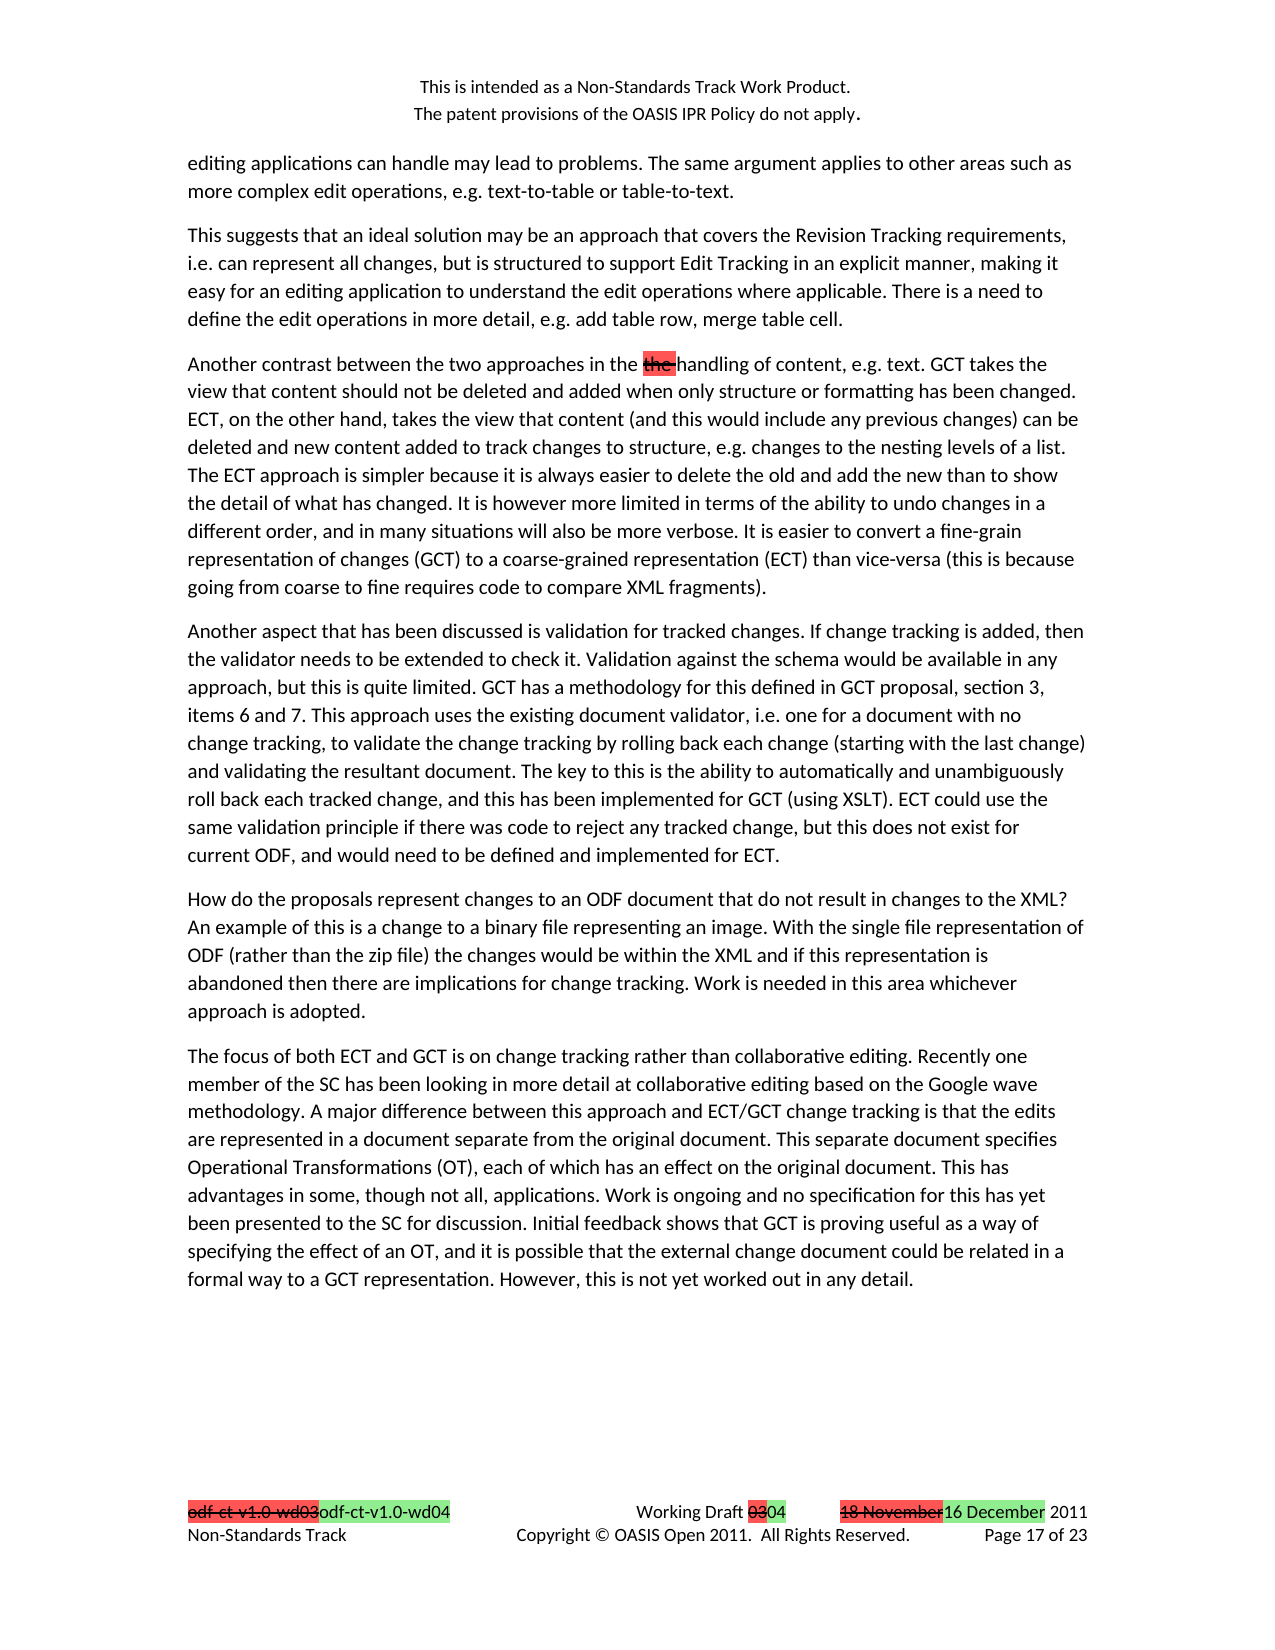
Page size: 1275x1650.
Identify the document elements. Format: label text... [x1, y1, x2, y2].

text How do the proposals represent changes to an ODF document that do not result in changes to the XML? An example of this is a change to a binary file representing an image. With the single file representation of ODF (rather than the zip file) the changes would be within the XML and if this representation is abandoned then there are implications for change tracking. Work is needed in this area whichever approach is adopted. [187, 887, 1087, 1024]
text Another aspect that has been discussed is validation for tracked changes. If change tracking is added, then the validator needs to be extended to check it. Validation against the schema would be available in any approach, but this is quite limited. GCT has a methodology for this defined in GCT proposal, section 3, items 6 and 7. This approach uses the existing document validator, i.e. one for a document with no change tracking, to validate the change tracking by rolling back each change (starting with the last change) and validating the resultant document. The key to this is the ability to automatically and unambiguously roll back each tracked change, and this has been implemented for GCT (using XSLT). ECT could use the same validation principle if there was code to reject any tracked change, but this does not exist for current ODF, and would need to be defined and implemented for ECT. [187, 619, 1087, 867]
text The focus of both ECT and GCT is on change tracking rather than collaborative editing. Recently one member of the SC has been looking in more detail at collaborative editing based on the Google wave methodology. A major difference between this approach and ECT/GCT change tracking is that the edits are represented in a document separate from the original document. This separate document specifies Operational Transformations (OT), each of which has an effect on the original document. This has advantages in some, though not all, applications. Work is ongoing and no specification for this has yet been presented to the SC for discussion. Initial feedback shows that GCT is proving useful as a way of specifying the effect of an OT, and it is possible that the external change document could be related in a formal way to a GCT representation. However, this is not yet worked out in any detail. [187, 1043, 1087, 1292]
text This suggests that an ideal solution may be an approach that covers the Revision Tracking requirements, i.e. can represent all changes, but is structured to support Edit Tracking in an explicit manner, making it easy for an editing application to understand the edit operations where applicable. There is a need to define the edit operations in more detail, e.g. add table row, merge table cell. [187, 222, 1087, 332]
text editing applications can handle may lead to problems. The same argument applies to other areas such as more complex edit operations, e.g. text-to-table or table-to-text. [187, 150, 1087, 203]
text Another contrast between the two approaches in the the handling of content, e.g. text. GCT takes the view that content should not be deleted and added when only structure or formatting has been changed. ECT, on the other hand, takes the view that content (and this would include any previous changes) can be deleted and new content added to track changes to structure, e.g. changes to the nesting levels of a list. The ECT approach is simpler because it is always easier to delete the old and add the new than to show the detail of what has changed. It is however more limited in terms of the ability to undo changes in a different order, and in many situations will also be more verbose. It is easier to convert a fine-grain representation of changes (GCT) to a coarse-grained representation (ECT) than vice-versa (this is because going from coarse to fine requires code to compare XML fragments). [187, 351, 1087, 599]
